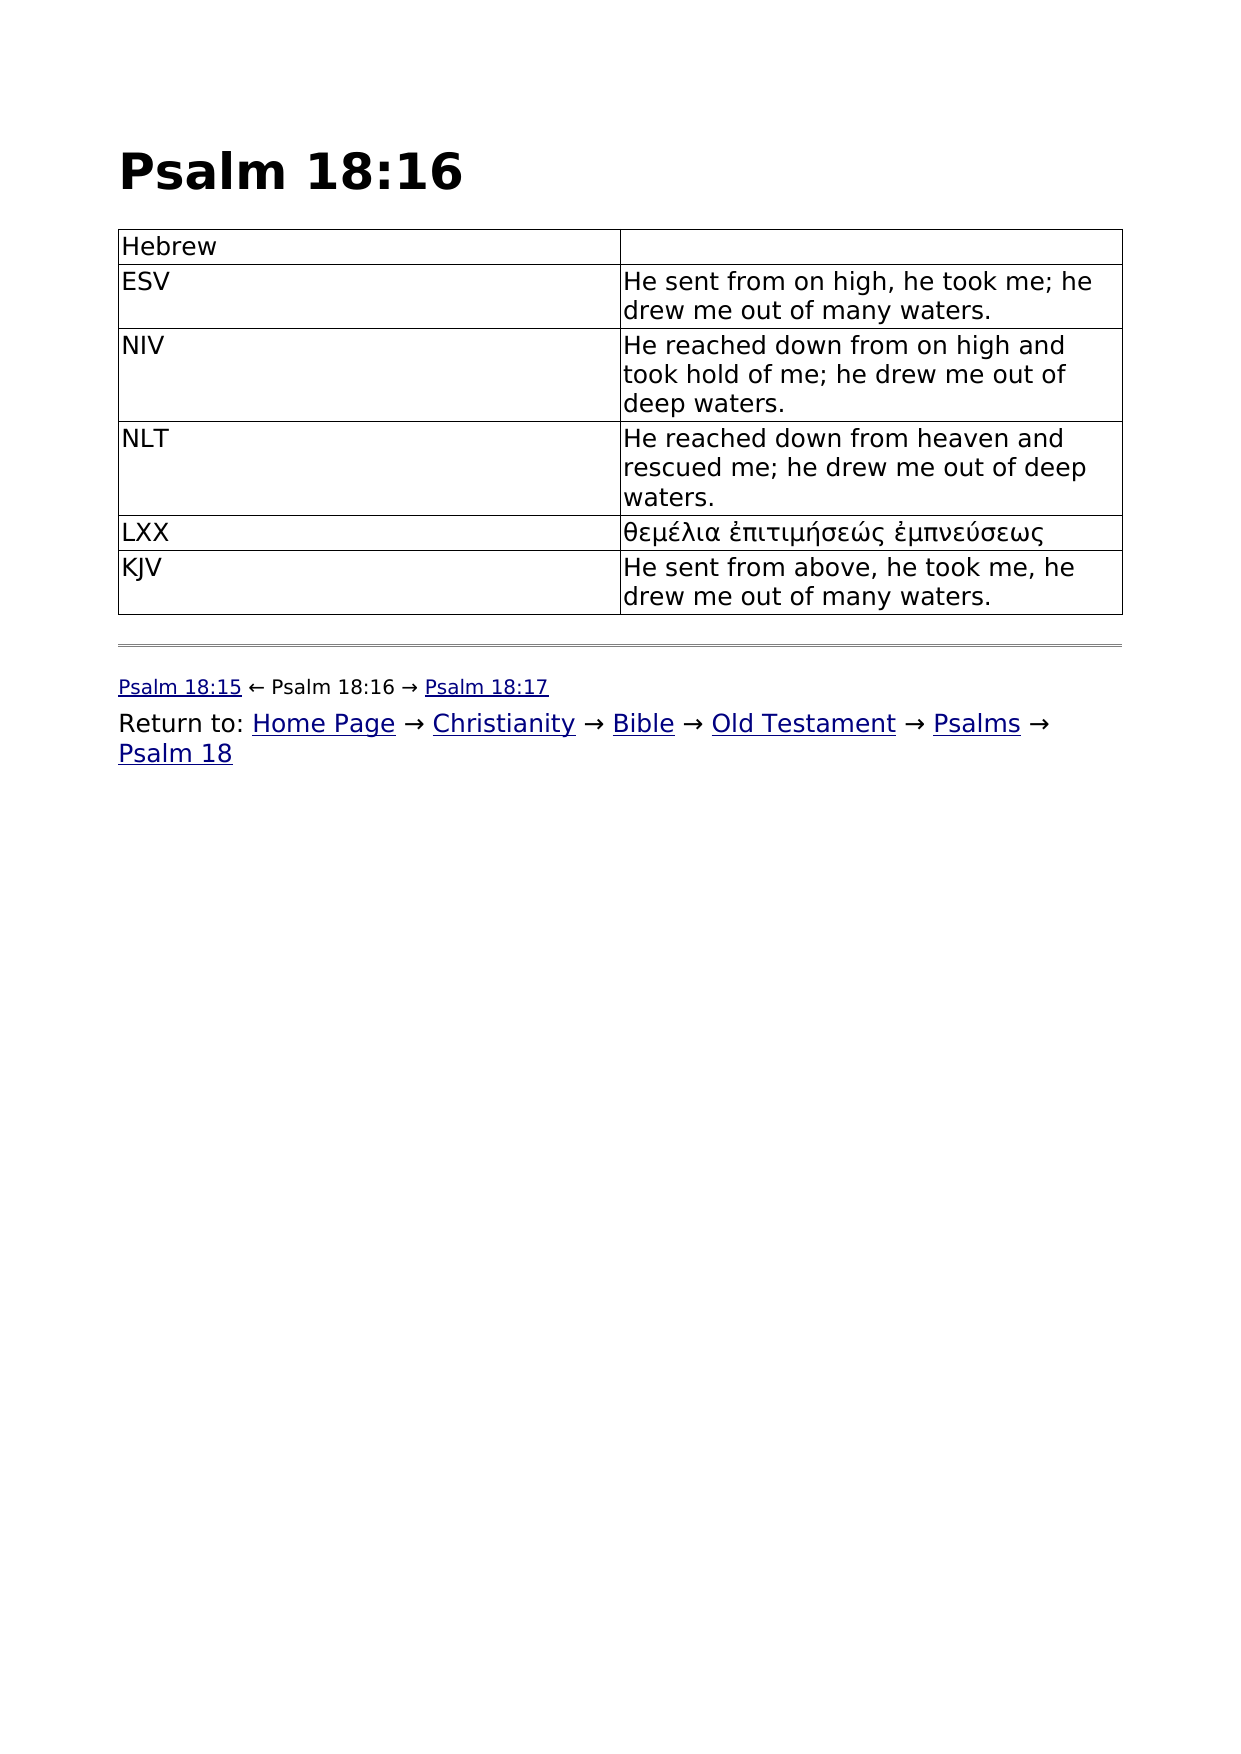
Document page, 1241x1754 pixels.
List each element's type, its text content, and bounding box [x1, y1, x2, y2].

table_cell KJV [119, 551, 620, 614]
text Psalm 18:15 ← Psalm 18:16 → Psalm 18:17 [118, 676, 1122, 709]
table_cell NIV [119, 329, 620, 421]
table_cell He reached down from heaven and rescued me; he drew me out of deep waters. [621, 422, 1122, 515]
table_cell ESV [119, 265, 620, 328]
table_cell θεμέλια ἐπιτιμήσεώς ἐμπνεύσεως [621, 516, 1122, 550]
table_cell He sent from above, he took me, he drew me out of many waters. [621, 551, 1122, 614]
text Return to: Home Page → Christianity → Bible → Old Testament → Psalms → Psalm 18 [118, 709, 1122, 768]
table_cell LXX [119, 516, 620, 550]
table_header Hebrew [119, 230, 620, 264]
table_header [621, 230, 1122, 264]
subtitle Psalm 18:16 [118, 143, 1122, 201]
table_cell He reached down from on high and took hold of me; he drew me out of deep waters. [621, 329, 1122, 421]
table_cell He sent from on high, he took me; he drew me out of many waters. [621, 265, 1122, 328]
table_cell NLT [119, 422, 620, 515]
